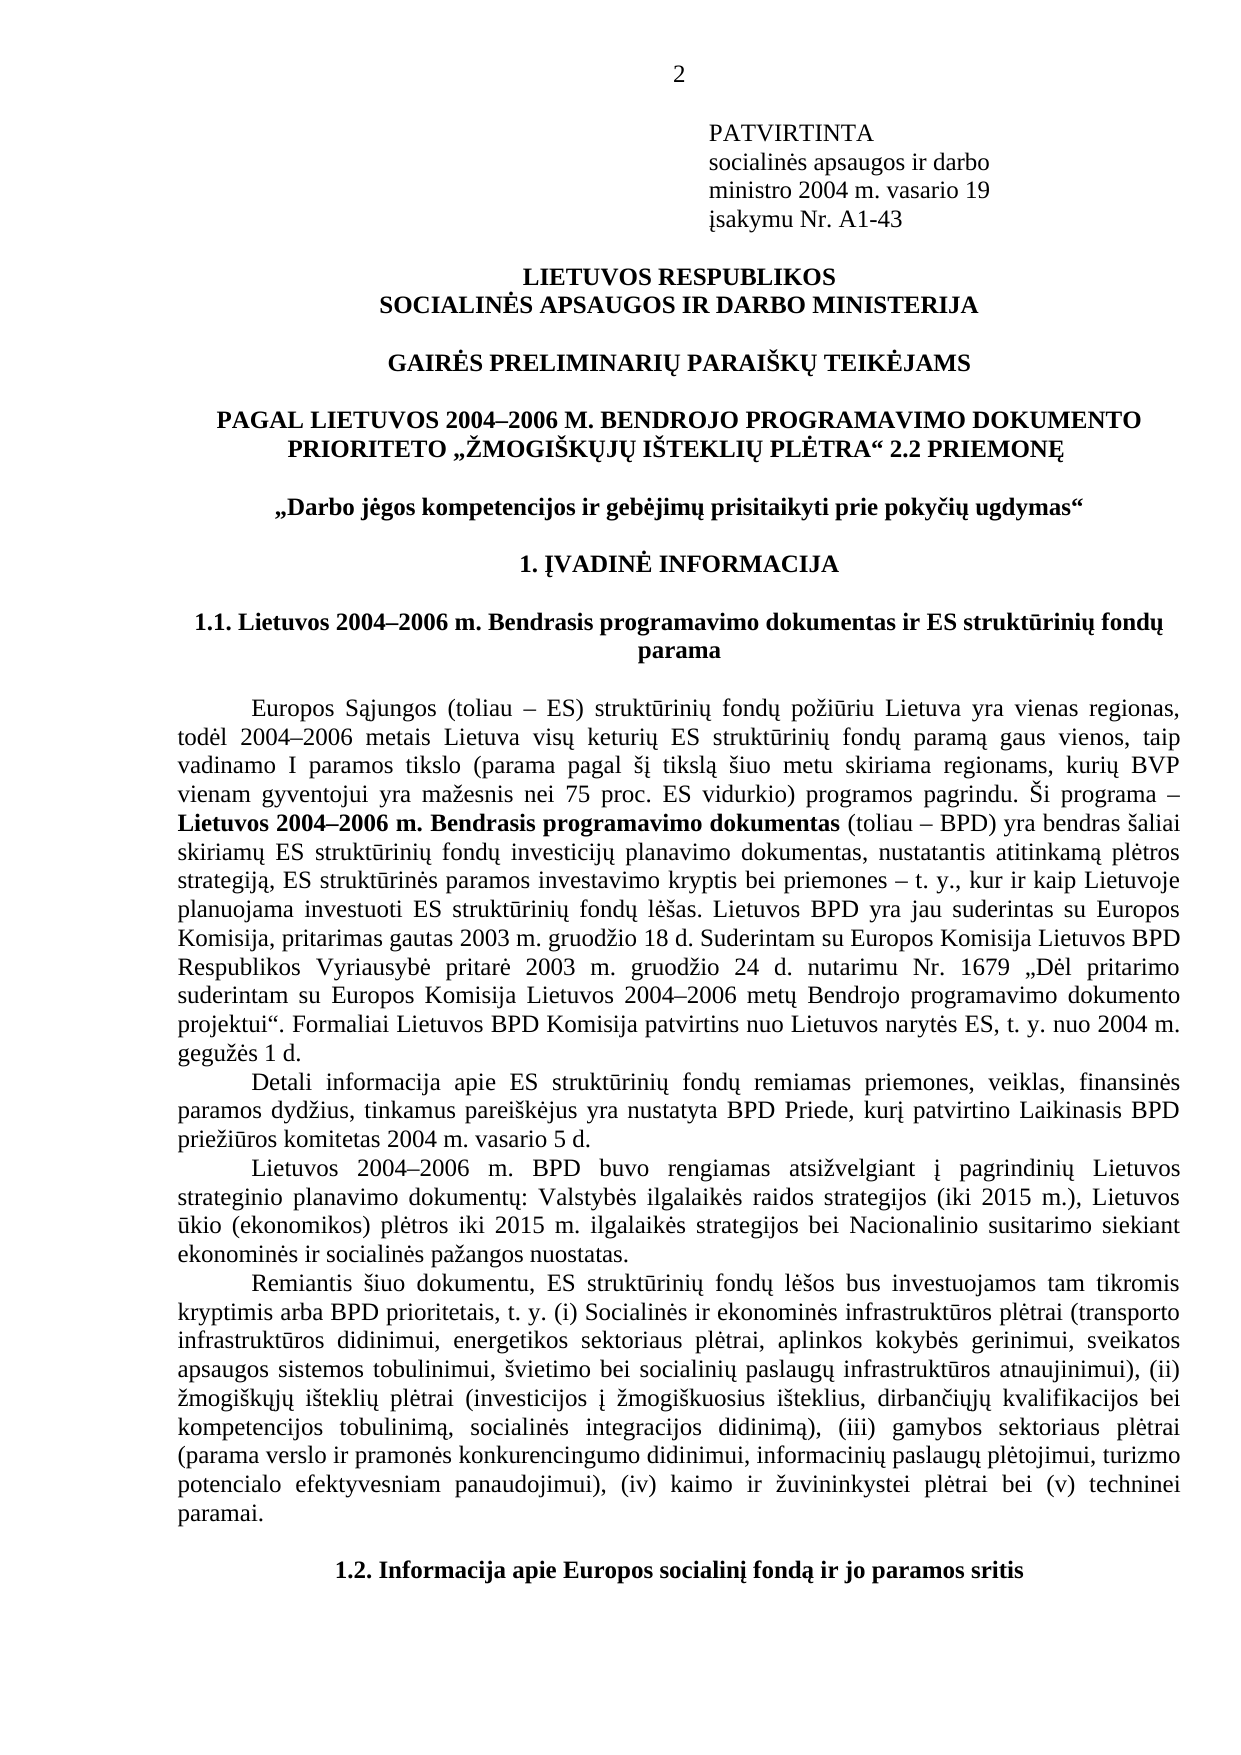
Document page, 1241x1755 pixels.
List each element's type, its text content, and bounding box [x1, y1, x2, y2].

text GAIRĖS PRELIMINARIŲ PARAIŠKŲ TEIKĖJAMS [177, 348, 1181, 377]
text ministro 2004 m. vasario 19 [177, 176, 1181, 204]
text 1.2. Informacija apie Europos socialinį fondą ir jo paramos sritis [177, 1556, 1181, 1584]
text SOCIALINĖS APSAUGOS IR DARBO MINISTERIJA [177, 291, 1181, 319]
text Europos Sąjungos (toliau – ES) struktūrinių fondų požiūriu Lietuva yra vienas regionas, todėl 2004–2006 metais Lietuva visų keturių ES struktūrinių fondų paramą gaus vienos, taip vadinamo I paramos tikslo (parama pagal šį tikslą šiuo metu skiriama regionams, kurių BVP vienam gyventojui yra mažesnis nei 75 proc. ES vidurkio) programos pagrindu. Ši programa – Lietuvos 2004–2006 m. Bendrasis programavimo dokumentas (toliau – BPD) yra bendras šaliai skiriamų ES struktūrinių fondų investicijų planavimo dokumentas, nustatantis atitinkamą plėtros strategiją, ES struktūrinės paramos investavimo kryptis bei priemones – t. y., kur ir kaip Lietuvoje planuojama investuoti ES struktūrinių fondų lėšas. Lietuvos BPD yra jau suderintas su Europos Komisija, pritarimas gautas 2003 m. gruodžio 18 d. Suderintam su Europos Komisija Lietuvos BPD Respublikos Vyriausybė pritarė 2003 m. gruodžio 24 d. nutarimu Nr. 1679 „Dėl pritarimo suderintam su Europos Komisija Lietuvos 2004–2006 metų Bendrojo programavimo dokumento projektui“. Formaliai Lietuvos BPD Komisija patvirtins nuo Lietuvos narytės ES, t. y. nuo 2004 m. gegužės 1 d. [177, 693, 1181, 1067]
text PATVIRTINTA [177, 118, 1181, 147]
text 1.1. Lietuvos 2004–2006 m. Bendrasis programavimo dokumentas ir ES struktūrinių fondų parama [177, 607, 1181, 664]
text socialinės apsaugos ir darbo [177, 147, 1181, 176]
text Detali informacija apie ES struktūrinių fondų remiamas priemones, veiklas, finansinės paramos dydžius, tinkamus pareiškėjus yra nustatyta BPD Priede, kurį patvirtino Laikinasis BPD priežiūros komitetas 2004 m. vasario 5 d. [177, 1067, 1181, 1153]
text Lietuvos 2004–2006 m. BPD buvo rengiamas atsižvelgiant į pagrindinių Lietuvos strateginio planavimo dokumentų: Valstybės ilgalaikės raidos strategijos (iki 2015 m.), Lietuvos ūkio (ekonomikos) plėtros iki 2015 m. ilgalaikės strategijos bei Nacionalinio susitarimo siekiant ekonominės ir socialinės pažangos nuostatas. [177, 1153, 1181, 1268]
text PAGAL LIETUVOS 2004–2006 M. BENDROJO PROGRAMAVIMO DOKUMENTO PRIORITETO „žmogiškųjų išteklių plėtra“ 2.2 priemonĘ [177, 406, 1181, 463]
text 1. Įvadinė informacija [177, 549, 1181, 578]
text „Darbo jėgos kompetencijos ir gebėjimų prisitaikyti prie pokyčių ugdymas“ [177, 492, 1181, 521]
text įsakymu Nr. A1-43 [177, 204, 1181, 233]
text Remiantis šiuo dokumentu, ES struktūrinių fondų lėšos bus investuojamos tam tikromis kryptimis arba BPD prioritetais, t. y. (i) Socialinės ir ekonominės infrastruktūros plėtrai (transporto infrastruktūros didinimui, energetikos sektoriaus plėtrai, aplinkos kokybės gerinimui, sveikatos apsaugos sistemos tobulinimui, švietimo bei socialinių paslaugų infrastruktūros atnaujinimui), (ii) žmogiškųjų išteklių plėtrai (investicijos į žmogiškuosius išteklius, dirbančiųjų kvalifikacijos bei kompetencijos tobulinimą, socialinės integracijos didinimą), (iii) gamybos sektoriaus plėtrai (parama verslo ir pramonės konkurencingumo didinimui, informacinių paslaugų plėtojimui, turizmo potencialo efektyvesniam panaudojimui), (iv) kaimo ir žuvininkystei plėtrai bei (v) techninei paramai. [177, 1268, 1181, 1527]
text LIETUVOS RESPUBLIKOS [177, 262, 1181, 291]
